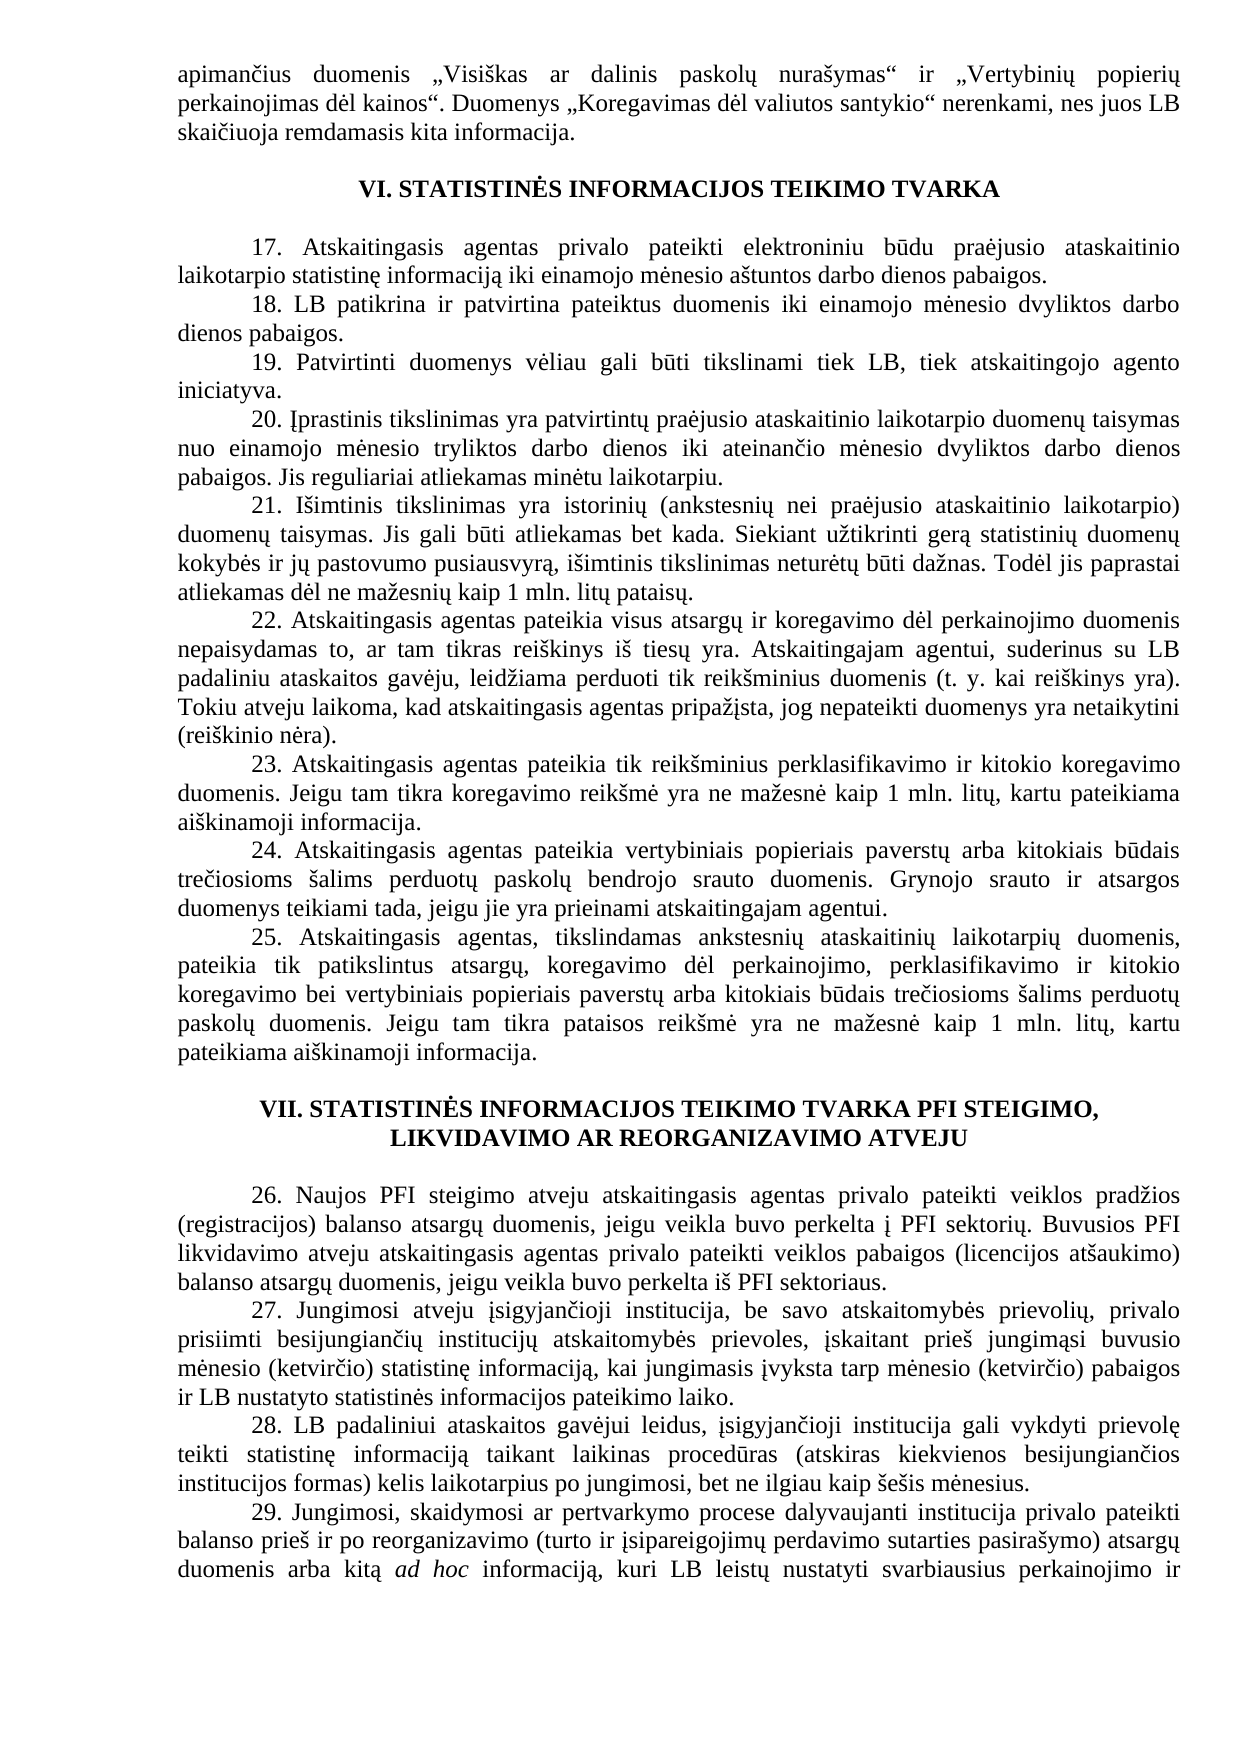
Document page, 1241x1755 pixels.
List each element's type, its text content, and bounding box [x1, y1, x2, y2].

text 25. Atskaitingasis agentas, tikslindamas ankstesnių ataskaitinių laikotarpių duomenis, pateikia tik patikslintus atsargų, koregavimo dėl perkainojimo, perklasifikavimo ir kitokio koregavimo bei vertybiniais popieriais paverstų arba kitokiais būdais trečiosioms šalims perduotų paskolų duomenis. Jeigu tam tikra pataisos reikšmė yra ne mažesnė kaip 1 mln. litų, kartu pateikiama aiškinamoji informacija. [177, 922, 1181, 1065]
text 21. Išimtinis tikslinimas yra istorinių (ankstesnių nei praėjusio ataskaitinio laikotarpio) duomenų taisymas. Jis gali būti atliekamas bet kada. Siekiant užtikrinti gerą statistinių duomenų kokybės ir jų pastovumo pusiausvyrą, išimtinis tikslinimas neturėtų būti dažnas. Todėl jis paprastai atliekamas dėl ne mažesnių kaip 1 mln. litų pataisų. [177, 490, 1181, 605]
text 18. LB patikrina ir patvirtina pateiktus duomenis iki einamojo mėnesio dvyliktos darbo dienos pabaigos. [177, 289, 1181, 347]
text 26. Naujos PFI steigimo atveju atskaitingasis agentas privalo pateikti veiklos pradžios (registracijos) balanso atsargų duomenis, jeigu veikla buvo perkelta į PFI sektorių. Buvusios PFI likvidavimo atveju atskaitingasis agentas privalo pateikti veiklos pabaigos (licencijos atšaukimo) balanso atsargų duomenis, jeigu veikla buvo perkelta iš PFI sektoriaus. [177, 1180, 1181, 1295]
text VI. STATISTINĖS INFORMACIJOS TEIKIMO TVARKA [177, 174, 1181, 203]
text 27. Jungimosi atveju įsigyjančioji institucija, be savo atskaitomybės prievolių, privalo prisiimti besijungiančių institucijų atskaitomybės prievoles, įskaitant prieš jungimąsi buvusio mėnesio (ketvirčio) statistinę informaciją, kai jungimasis įvyksta tarp mėnesio (ketvirčio) pabaigos ir LB nustatyto statistinės informacijos pateikimo laiko. [177, 1295, 1181, 1410]
text 19. Patvirtinti duomenys vėliau gali būti tikslinami tiek LB, tiek atskaitingojo agento iniciatyva. [177, 347, 1181, 404]
text apimančius duomenis „Visiškas ar dalinis paskolų nurašymas“ ir „Vertybinių popierių perkainojimas dėl kainos“. Duomenys „Koregavimas dėl valiutos santykio“ nerenkami, nes juos LB skaičiuoja remdamasis kita informacija. [177, 59, 1181, 145]
text 24. Atskaitingasis agentas pateikia vertybiniais popieriais paverstų arba kitokiais būdais trečiosioms šalims perduotų paskolų bendrojo srauto duomenis. Grynojo srauto ir atsargos duomenys teikiami tada, jeigu jie yra prieinami atskaitingajam agentui. [177, 835, 1181, 922]
text 22. Atskaitingasis agentas pateikia visus atsargų ir koregavimo dėl perkainojimo duomenis nepaisydamas to, ar tam tikras reiškinys iš tiesų yra. Atskaitingajam agentui, suderinus su LB padaliniu ataskaitos gavėju, leidžiama perduoti tik reikšminius duomenis (t. y. kai reiškinys yra). Tokiu atveju laikoma, kad atskaitingasis agentas pripažįsta, jog nepateikti duomenys yra netaikytini (reiškinio nėra). [177, 605, 1181, 749]
text 20. Įprastinis tikslinimas yra patvirtintų praėjusio ataskaitinio laikotarpio duomenų taisymas nuo einamojo mėnesio tryliktos darbo dienos iki ateinančio mėnesio dvyliktos darbo dienos pabaigos. Jis reguliariai atliekamas minėtu laikotarpiu. [177, 404, 1181, 490]
text 29. Jungimosi, skaidymosi ar pertvarkymo procese dalyvaujanti institucija privalo pateikti balanso prieš ir po reorganizavimo (turto ir įsipareigojimų perdavimo sutarties pasirašymo) atsargų duomenis arba kitą ad hoc informaciją, kuri LB leistų nustatyti svarbiausius perkainojimo ir [177, 1497, 1181, 1583]
text VII. STATISTINĖS INFORMACIJOS TEIKIMO TVARKA PFI STEIGIMO, LIKVIDAVIMO AR REORGANIZAVIMO ATVEJU [177, 1094, 1181, 1152]
text 28. LB padaliniui ataskaitos gavėjui leidus, įsigyjančioji institucija gali vykdyti prievolę teikti statistinę informaciją taikant laikinas procedūras (atskiras kiekvienos besijungiančios institucijos formas) kelis laikotarpius po jungimosi, bet ne ilgiau kaip šešis mėnesius. [177, 1410, 1181, 1497]
text 23. Atskaitingasis agentas pateikia tik reikšminius perklasifikavimo ir kitokio koregavimo duomenis. Jeigu tam tikra koregavimo reikšmė yra ne mažesnė kaip 1 mln. litų, kartu pateikiama aiškinamoji informacija. [177, 749, 1181, 835]
text 17. Atskaitingasis agentas privalo pateikti elektroniniu būdu praėjusio ataskaitinio laikotarpio statistinę informaciją iki einamojo mėnesio aštuntos darbo dienos pabaigos. [177, 232, 1181, 289]
